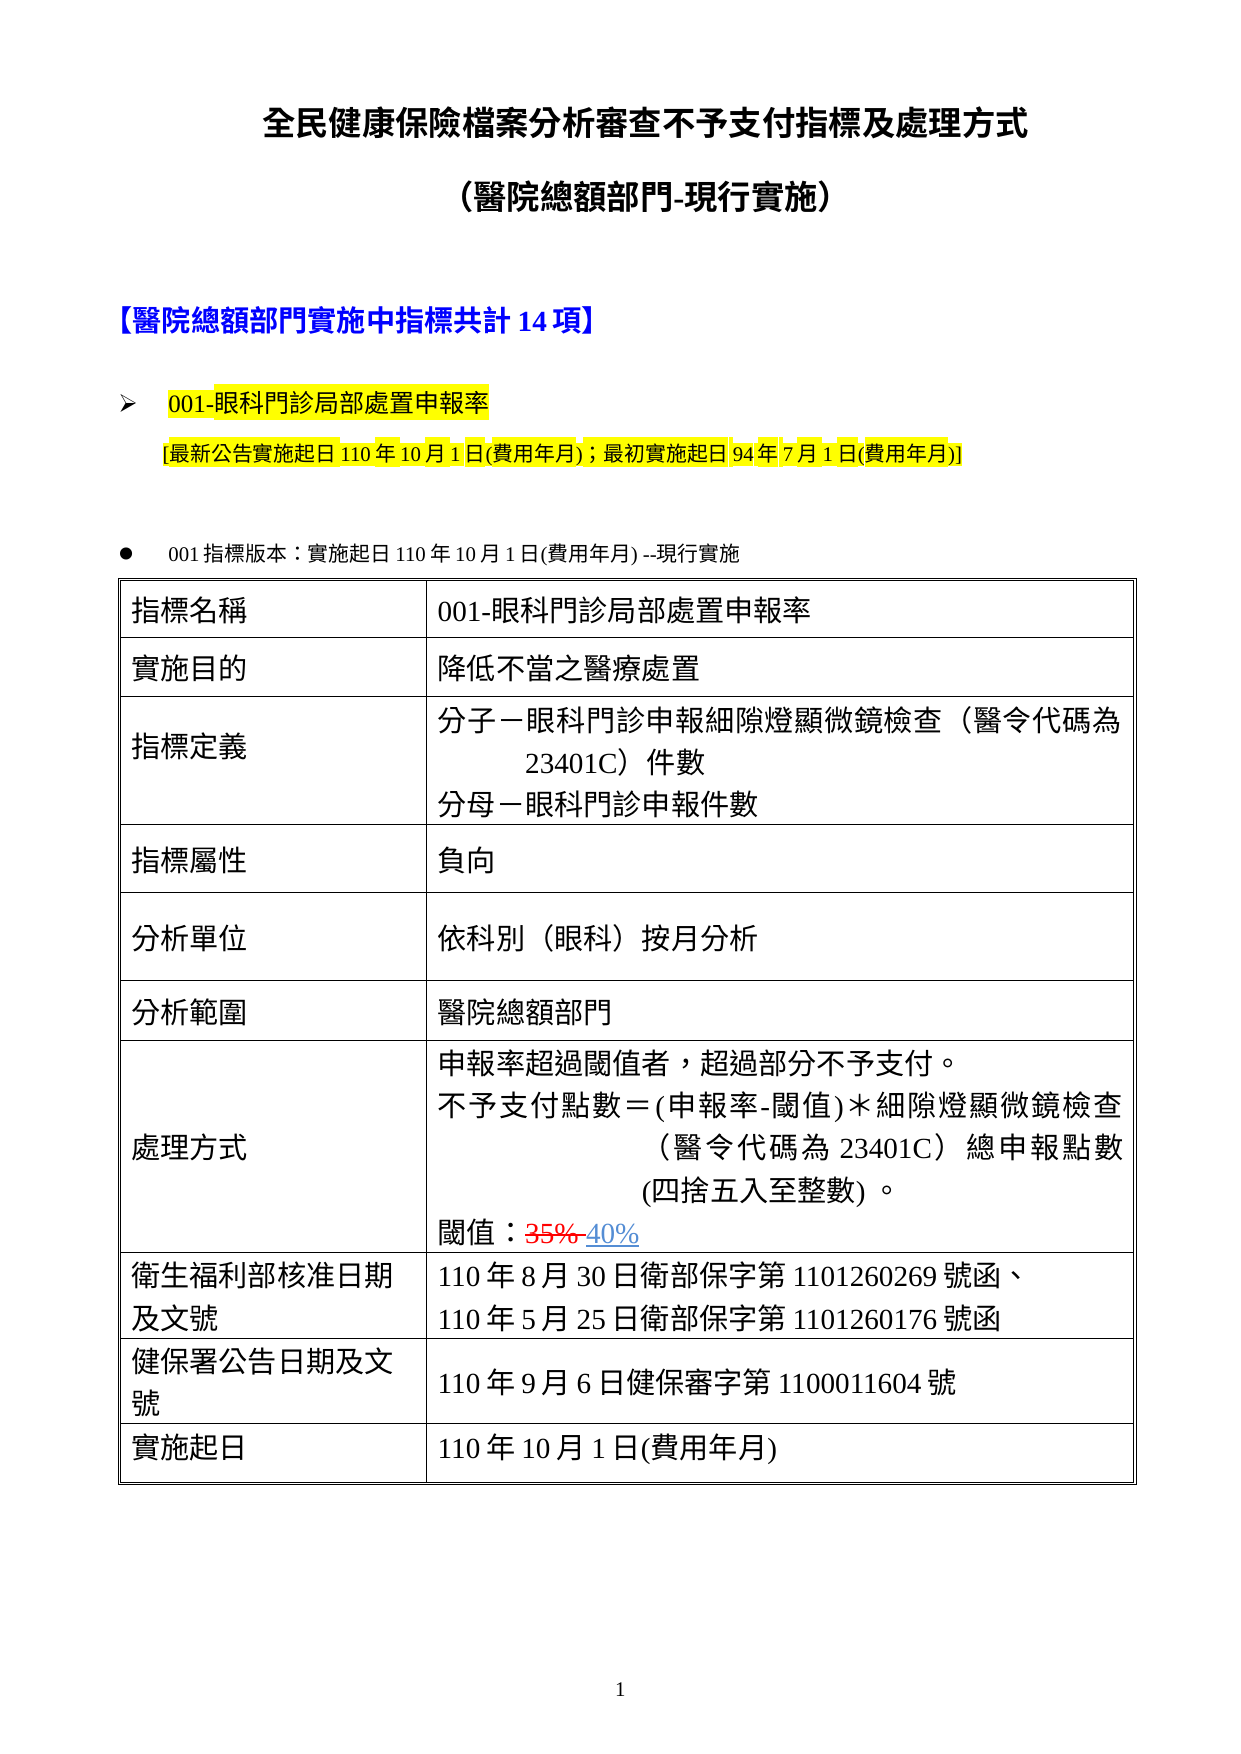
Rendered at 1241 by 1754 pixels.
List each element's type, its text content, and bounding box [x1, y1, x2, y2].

text [最新公告實施起日110年10月1日(費用年月)；最初實施起日94年7月1日(費用年月)] [162, 427, 1122, 477]
subtitle 001-眼科門診局部處置申報率 [118, 377, 1122, 427]
subtitle 【醫院總額部門實施中指標共計14項】 [103, 294, 1122, 344]
table_cell 110年10月1日(費用年月) [427, 1424, 1133, 1482]
table_cell 110年9月6日健保審字第1100011604號 [427, 1339, 1133, 1423]
table_cell 指標屬性 [121, 825, 426, 892]
table_cell 實施起日 [121, 1424, 426, 1482]
table_cell 依科別（眼科）按月分析 [427, 893, 1133, 980]
table_cell 負向 [427, 825, 1133, 892]
subtitle 001指標版本：實施起日110年10月1日(費用年月) --現行實施 [118, 528, 1122, 578]
table_header 001-眼科門診局部處置申報率 [427, 581, 1133, 637]
table_cell 實施目的 [121, 638, 426, 696]
table_cell 健保署公告日期及文號 [121, 1339, 426, 1423]
table_cell 分析範圍 [121, 981, 426, 1039]
table_cell 分析單位 [121, 893, 426, 980]
table_cell 指標定義 [121, 697, 426, 824]
text （醫院總額部門-現行實施） [118, 170, 1122, 219]
table_cell 處理方式 [121, 1041, 426, 1252]
table_cell 降低不當之醫療處置 [427, 638, 1133, 696]
table_cell 110年8月30日衛部保字第1101260269號函、 110年5月25日衛部保字第1101260176號函 [427, 1253, 1133, 1338]
table_cell 醫院總額部門 [427, 981, 1133, 1039]
table_cell 申報率超過閾值者，超過部分不予支付。 不予支付點數＝(申報率-閾值)＊細隙燈顯微鏡檢查（醫令代碼為23401C）總申報點數(四捨五入至整數) 。 閾值：35% 40% [427, 1041, 1133, 1252]
table_header 指標名稱 [121, 581, 426, 637]
text 全民健康保險檔案分析審查不予支付指標及處理方式 [118, 97, 1122, 145]
table_cell 分子－眼科門診申報細隙燈顯微鏡檢查（醫令代碼為23401C）件數 分母－眼科門診申報件數 [427, 697, 1133, 824]
table_cell 衛生福利部核准日期及文號 [121, 1253, 426, 1338]
